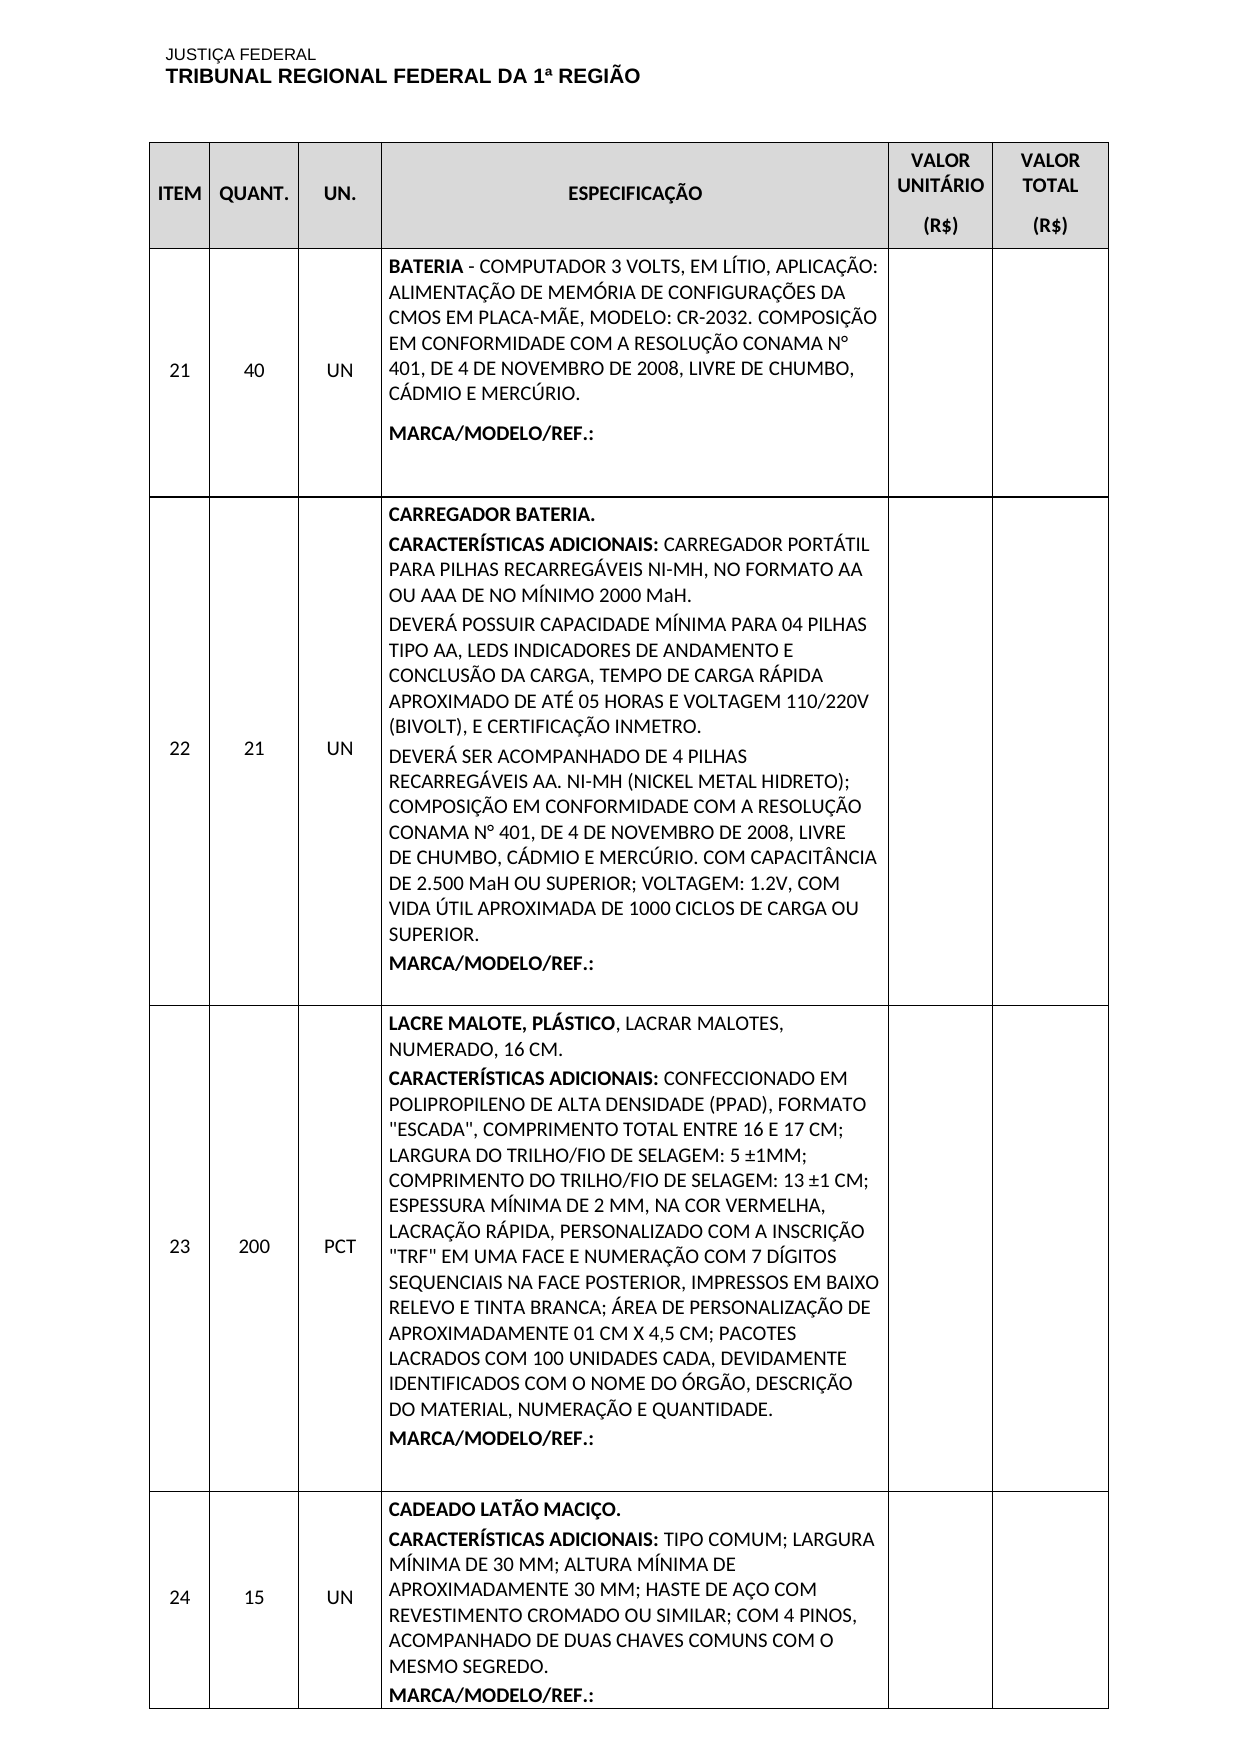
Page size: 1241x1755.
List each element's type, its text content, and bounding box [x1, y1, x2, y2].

table_cell 40 [210, 249, 298, 496]
table_cell PCT [299, 1006, 381, 1491]
table_cell UN [299, 249, 381, 496]
table_cell UN [299, 1492, 381, 1708]
table_cell UN [299, 498, 381, 1005]
table_cell [993, 1006, 1108, 1491]
table_header QUANT. [210, 143, 298, 248]
table_header VALOR UNITÁRIO (R$) [889, 143, 992, 248]
table_cell 24 [150, 1492, 209, 1708]
table_cell 23 [150, 1006, 209, 1491]
table_cell [993, 1492, 1108, 1708]
table_cell LACRE MALOTE, PLÁSTICO, LACRAR MALOTES, NUMERADO, 16 CM. CARACTERÍSTICAS ADICIONAIS: CONFECCIONADO EM POLIPROPILENO DE ALTA DENSIDADE (PPAD), FORMATO "ESCADA", COMPRIMENTO TOTAL ENTRE 16 E 17 CM; LARGURA DO TRILHO/FIO DE SELAGEM: 5 ±1MM; COMPRIMENTO DO TRILHO/FIO DE SELAGEM: 13 ±1 CM; ESPESSURA MÍNIMA DE 2 MM, NA COR VERMELHA, LACRAÇÃO RÁPIDA, PERSONALIZADO COM A INSCRIÇÃO "TRF" EM UMA FACE E NUMERAÇÃO COM 7 DÍGITOS SEQUENCIAIS NA FACE POSTERIOR, IMPRESSOS EM BAIXO RELEVO E TINTA BRANCA; ÁREA DE PERSONALIZAÇÃO DE APROXIMADAMENTE 01 CM X 4,5 CM; PACOTES LACRADOS COM 100 UNIDADES CADA, DEVIDAMENTE IDENTIFICADOS COM O NOME DO ÓRGÃO, DESCRIÇÃO DO MATERIAL, NUMERAÇÃO E QUANTIDADE. MARCA/MODELO/REF.: [382, 1006, 888, 1491]
table_header VALOR TOTAL (R$) [993, 143, 1108, 248]
table_header ITEM [150, 143, 209, 248]
table_cell 21 [210, 498, 298, 1005]
table_cell 21 [150, 249, 209, 496]
table_cell BATERIA - COMPUTADOR 3 VOLTS, EM LÍTIO, APLICAÇÃO: ALIMENTAÇÃO DE MEMÓRIA DE CONFIGURAÇÕES DA CMOS EM PLACA-MÃE, MODELO: CR-2032. COMPOSIÇÃO EM CONFORMIDADE COM A RESOLUÇÃO CONAMA N° 401, DE 4 DE NOVEMBRO DE 2008, LIVRE DE CHUMBO, CÁDMIO E MERCÚRIO. MARCA/MODELO/REF.: [382, 249, 888, 496]
table_cell CARREGADOR BATERIA. CARACTERÍSTICAS ADICIONAIS: CARREGADOR PORTÁTIL PARA PILHAS RECARREGÁVEIS NI-MH, NO FORMATO AA OU AAA DE NO MÍNIMO 2000 MaH. DEVERÁ POSSUIR CAPACIDADE MÍNIMA PARA 04 PILHAS TIPO AA, LEDS INDICADORES DE ANDAMENTO E CONCLUSÃO DA CARGA, TEMPO DE CARGA RÁPIDA APROXIMADO DE ATÉ 05 HORAS E VOLTAGEM 110/220V (BIVOLT), E CERTIFICAÇÃO INMETRO. DEVERÁ SER ACOMPANHADO DE 4 PILHAS RECARREGÁVEIS AA. NI-MH (NICKEL METAL HIDRETO); COMPOSIÇÃO EM CONFORMIDADE COM A RESOLUÇÃO CONAMA N° 401, DE 4 DE NOVEMBRO DE 2008, LIVRE DE CHUMBO, CÁDMIO E MERCÚRIO. COM CAPACITÂNCIA DE 2.500 MaH OU SUPERIOR; VOLTAGEM: 1.2V, COM VIDA ÚTIL APROXIMADA DE 1000 CICLOS DE CARGA OU SUPERIOR. MARCA/MODELO/REF.: [382, 498, 888, 1005]
table_cell [993, 498, 1108, 1005]
table_cell [889, 249, 992, 496]
table_header UN. [299, 143, 381, 248]
table_cell [889, 498, 992, 1005]
table_cell [889, 1492, 992, 1708]
table_cell [993, 249, 1108, 496]
table_cell [889, 1006, 992, 1491]
table_cell 22 [150, 498, 209, 1005]
table_cell 200 [210, 1006, 298, 1491]
table_cell CADEADO LATÃO MACIÇO. CARACTERÍSTICAS ADICIONAIS: TIPO COMUM; LARGURA MÍNIMA DE 30 MM; ALTURA MÍNIMA DE APROXIMADAMENTE 30 MM; HASTE DE AÇO COM REVESTIMENTO CROMADO OU SIMILAR; COM 4 PINOS, ACOMPANHADO DE DUAS CHAVES COMUNS COM O MESMO SEGREDO. MARCA/MODELO/REF.: [382, 1492, 888, 1708]
table_cell 15 [210, 1492, 298, 1708]
table_header ESPECIFICAÇÃO [382, 143, 888, 248]
